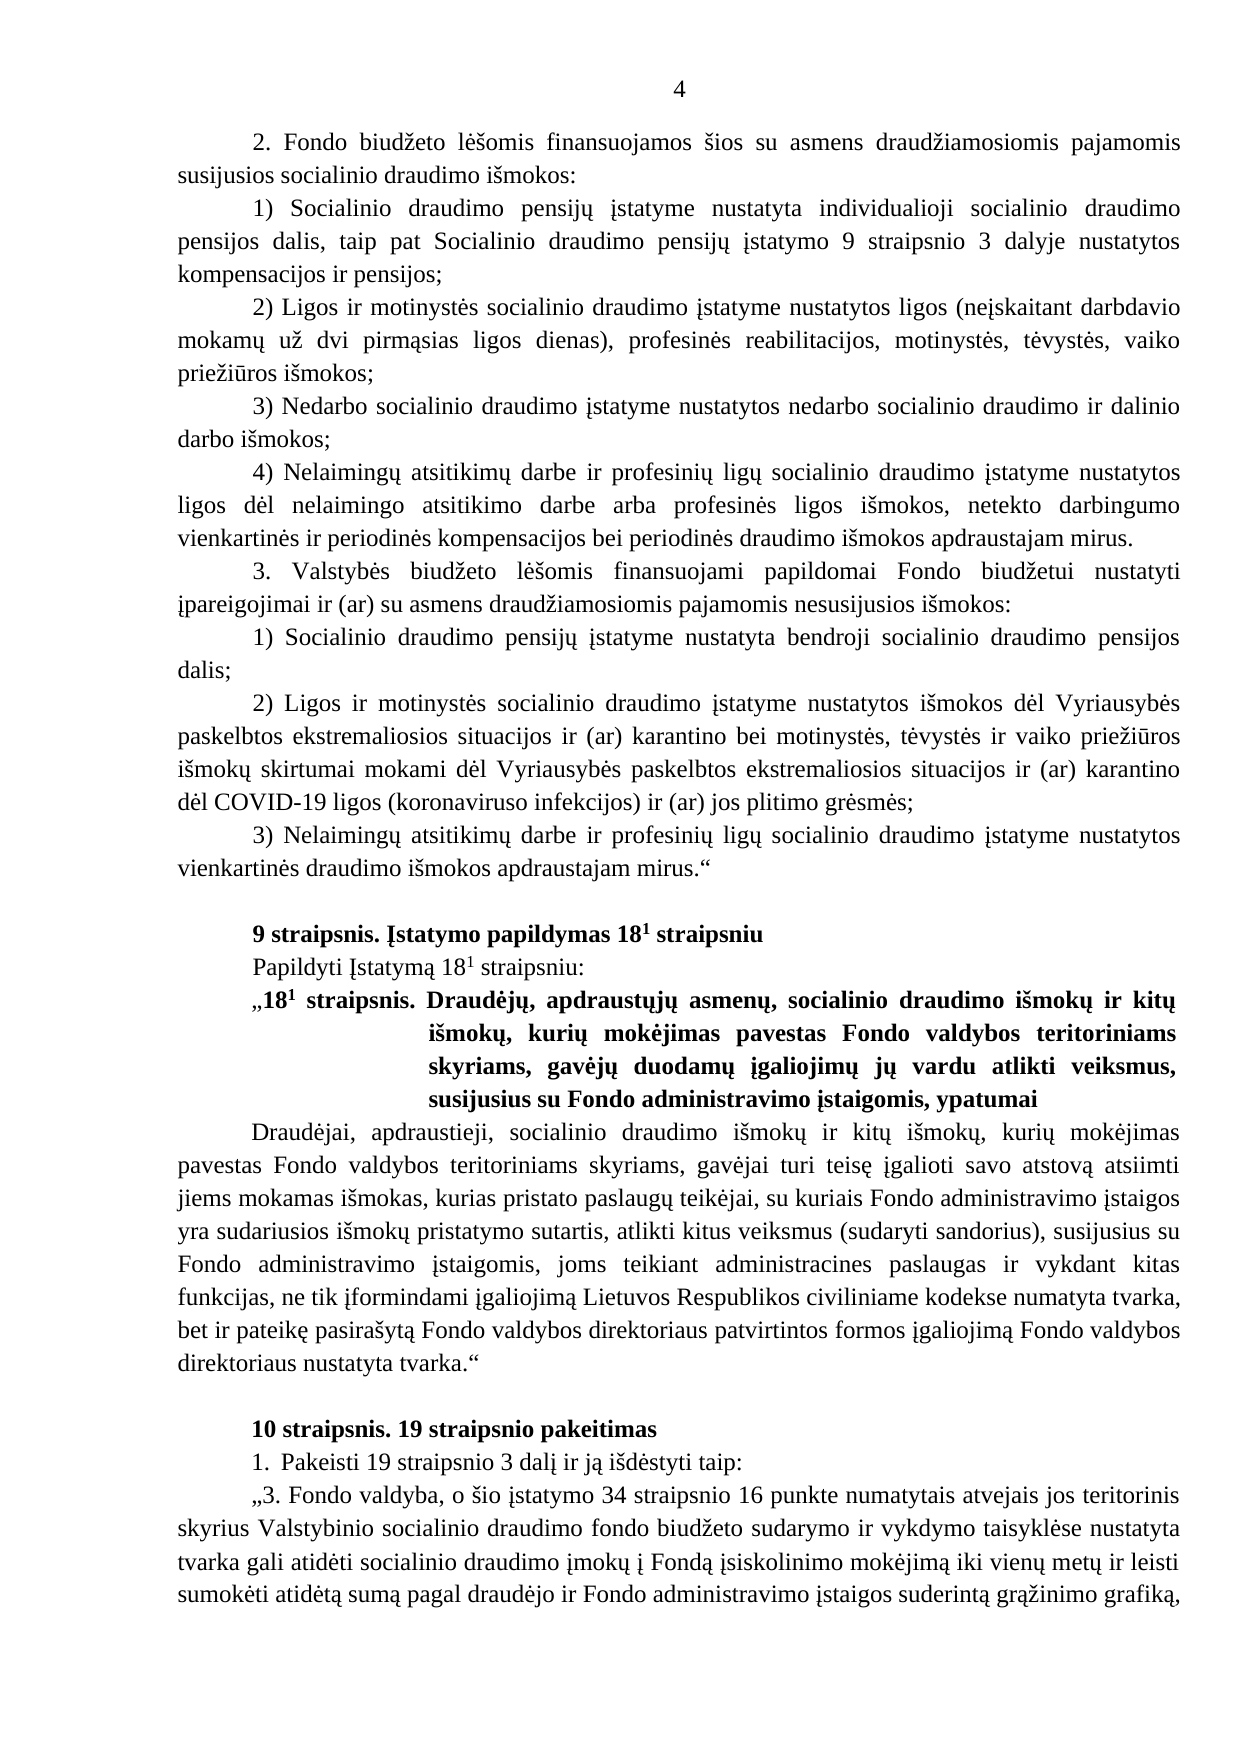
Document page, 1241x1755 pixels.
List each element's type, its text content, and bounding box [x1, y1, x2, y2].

text „181 straipsnis. Draudėjų, apdraustųjų asmenų, socialinio draudimo išmokų ir kitų išmokų, kurių mokėjimas pavestas Fondo valdybos teritoriniams skyriams, gavėjų duodamų įgaliojimų jų vardu atlikti veiksmus, susijusius su Fondo administravimo įstaigomis, ypatumai [251, 985, 1177, 1113]
text 3) Nedarbo socialinio draudimo įstatyme nustatytos nedarbo socialinio draudimo ir dalinio darbo išmokos; [177, 391, 1181, 453]
text 10 straipsnis. 19 straipsnio pakeitimas [177, 1414, 1181, 1443]
text 4) Nelaimingų atsitikimų darbe ir profesinių ligų socialinio draudimo įstatyme nustatytos ligos dėl nelaimingo atsitikimo darbe arba profesinės ligos išmokos, netekto darbingumo vienkartinės ir periodinės kompensacijos bei periodinės draudimo išmokos apdraustajam mirus. [177, 457, 1181, 552]
text Papildyti Įstatymą 181 straipsniu: [177, 952, 1181, 981]
text 1. Pakeisti 19 straipsnio 3 dalį ir ją išdėstyti taip: [177, 1447, 1181, 1476]
text 3. Valstybės biudžeto lėšomis finansuojami papildomai Fondo biudžetui nustatyti įpareigojimai ir (ar) su asmens draudžiamosiomis pajamomis nesusijusios išmokos: [177, 556, 1181, 618]
text 1) Socialinio draudimo pensijų įstatyme nustatyta bendroji socialinio draudimo pensijos dalis; [177, 622, 1181, 684]
text 2) Ligos ir motinystės socialinio draudimo įstatyme nustatytos išmokos dėl Vyriausybės paskelbtos ekstremaliosios situacijos ir (ar) karantino bei motinystės, tėvystės ir vaiko priežiūros išmokų skirtumai mokami dėl Vyriausybės paskelbtos ekstremaliosios situacijos ir (ar) karantino dėl COVID-19 ligos (koronaviruso infekcijos) ir (ar) jos plitimo grėsmės; [177, 688, 1181, 816]
text Draudėjai, apdraustieji, socialinio draudimo išmokų ir kitų išmokų, kurių mokėjimas pavestas Fondo valdybos teritoriniams skyriams, gavėjai turi teisę įgalioti savo atstovą atsiimti jiems mokamas išmokas, kurias pristato paslaugų teikėjai, su kuriais Fondo administravimo įstaigos yra sudariusios išmokų pristatymo sutartis, atlikti kitus veiksmus (sudaryti sandorius), susijusius su Fondo administravimo įstaigomis, joms teikiant administracines paslaugas ir vykdant kitas funkcijas, ne tik įformindami įgaliojimą Lietuvos Respublikos civiliniame kodekse numatyta tvarka, bet ir pateikę pasirašytą Fondo valdybos direktoriaus patvirtintos formos įgaliojimą Fondo valdybos direktoriaus nustatyta tvarka.“ [177, 1117, 1181, 1377]
text „3. Fondo valdyba, o šio įstatymo 34 straipsnio 16 punkte numatytais atvejais jos teritorinis skyrius Valstybinio socialinio draudimo fondo biudžeto sudarymo ir vykdymo taisyklėse nustatyta tvarka gali atidėti socialinio draudimo įmokų į Fondą įsiskolinimo mokėjimą iki vienų metų ir leisti sumokėti atidėtą sumą pagal draudėjo ir Fondo administravimo įstaigos suderintą grąžinimo grafiką, [177, 1481, 1181, 1608]
text 2. Fondo biudžeto lėšomis finansuojamos šios su asmens draudžiamosiomis pajamomis susijusios socialinio draudimo išmokos: [177, 127, 1181, 188]
text 1) Socialinio draudimo pensijų įstatyme nustatyta individualioji socialinio draudimo pensijos dalis, taip pat Socialinio draudimo pensijų įstatymo 9 straipsnio 3 dalyje nustatytos kompensacijos ir pensijos; [177, 193, 1181, 287]
text 2) Ligos ir motinystės socialinio draudimo įstatyme nustatytos ligos (neįskaitant darbdavio mokamų už dvi pirmąsias ligos dienas), profesinės reabilitacijos, motinystės, tėvystės, vaiko priežiūros išmokos; [177, 292, 1181, 387]
text 3) Nelaimingų atsitikimų darbe ir profesinių ligų socialinio draudimo įstatyme nustatytos vienkartinės draudimo išmokos apdraustajam mirus.“ [177, 820, 1181, 882]
text 9 straipsnis. Įstatymo papildymas 181 straipsniu [177, 919, 1181, 948]
